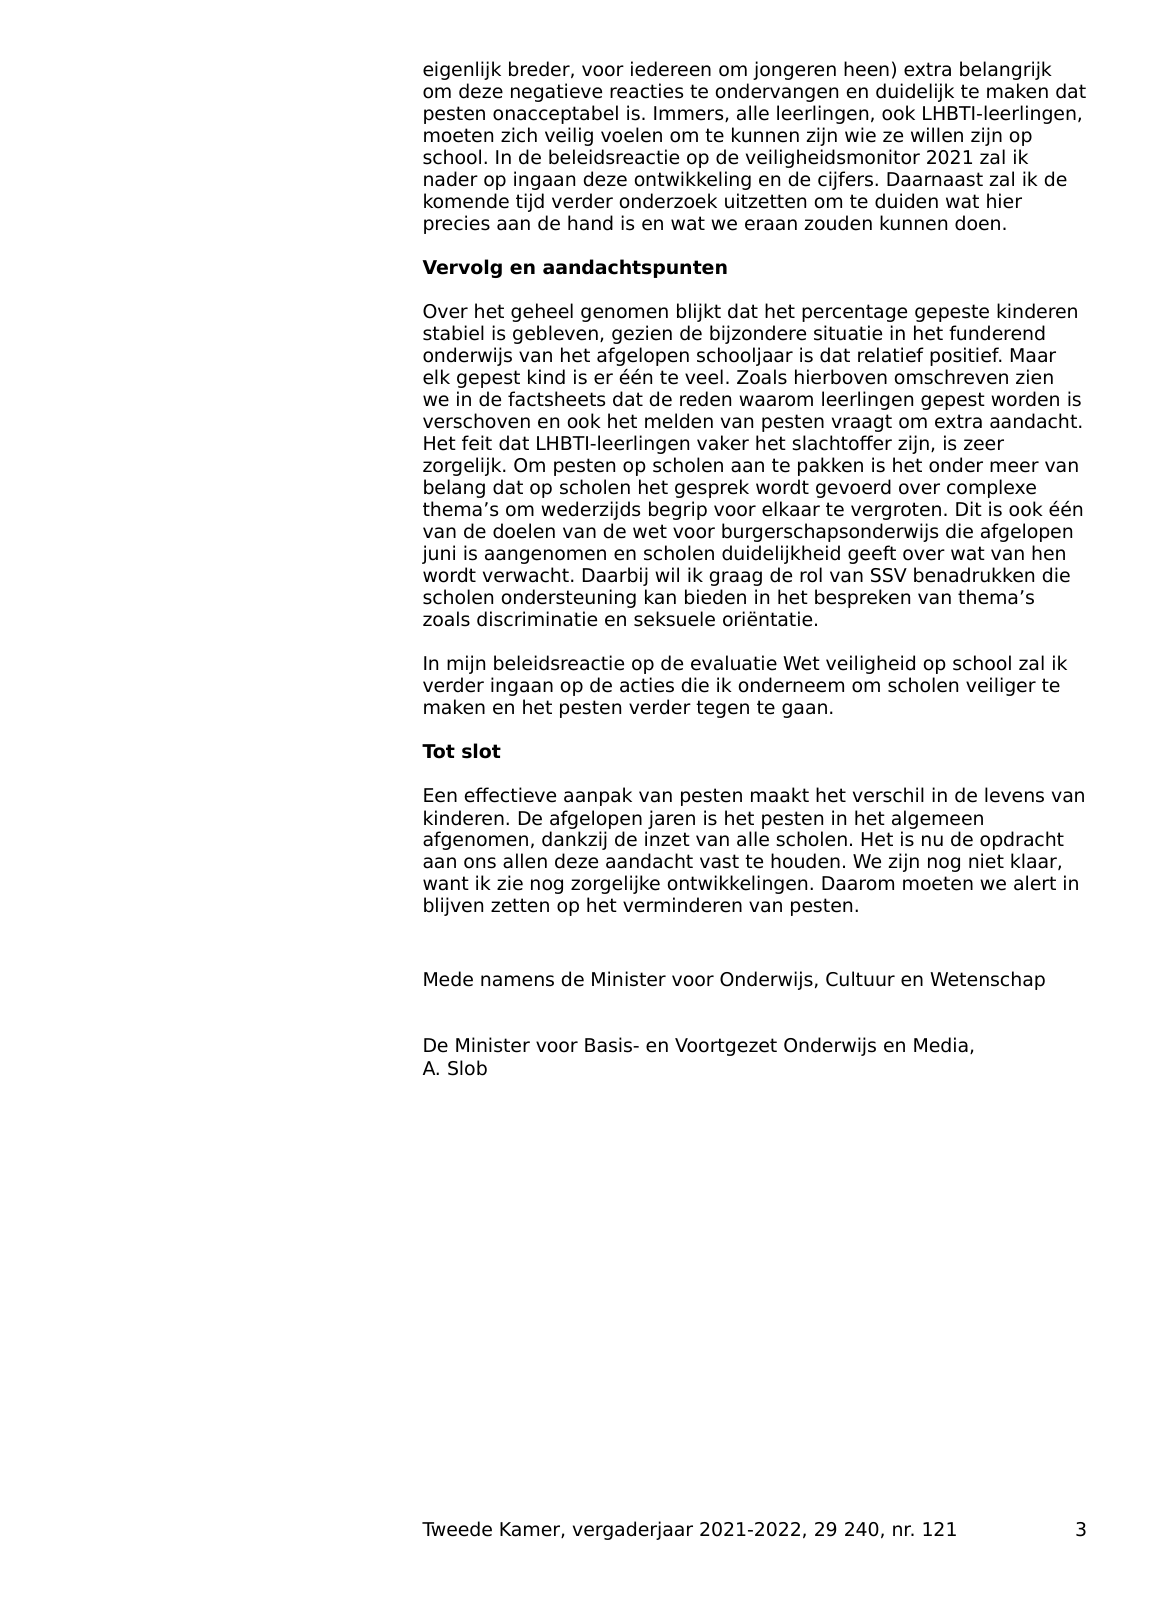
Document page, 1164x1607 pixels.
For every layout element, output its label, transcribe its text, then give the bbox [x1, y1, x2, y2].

text Over het geheel genomen blijkt dat het percentage gepeste kinderen stabiel is gebleven, gezien de bijzondere situatie in het funderend onderwijs van het afgelopen schooljaar is dat relatief positief. Maar elk gepest kind is er één te veel. Zoals hierboven omschreven zien we in de factsheets dat de reden waarom leerlingen gepest worden is verschoven en ook het melden van pesten vraagt om extra aandacht. Het feit dat LHBTI-leerlingen vaker het slachtoffer zijn, is zeer zorgelijk. Om pesten op scholen aan te pakken is het onder meer van belang dat op scholen het gesprek wordt gevoerd over complexe thema’s om wederzijds begrip voor elkaar te vergroten. Dit is ook één van de doelen van de wet voor burgerschapsonderwijs die afgelopen juni is aangenomen en scholen duidelijkheid geeft over wat van hen wordt verwacht. Daarbij wil ik graag de rol van SSV benadrukken die scholen ondersteuning kan bieden in het bespreken van thema’s zoals discriminatie en seksuele oriëntatie. [422, 301, 1087, 631]
text eigenlijk breder, voor iedereen om jongeren heen) extra belangrijk om deze negatieve reacties te ondervangen en duidelijk te maken dat pesten onacceptabel is. Immers, alle leerlingen, ook LHBTI-leerlingen, moeten zich veilig voelen om te kunnen zijn wie ze willen zijn op school. In de beleidsreactie op de veiligheidsmonitor 2021 zal ik nader op ingaan deze ontwikkeling en de cijfers. Daarnaast zal ik de komende tijd verder onderzoek uitzetten om te duiden wat hier precies aan de hand is en wat we eraan zouden kunnen doen. [422, 59, 1087, 235]
text De Minister voor Basis- en Voortgezet Onderwijs en Media, A. Slob [422, 1035, 1087, 1079]
text Een effectieve aanpak van pesten maakt het verschil in de levens van kinderen. De afgelopen jaren is het pesten in het algemeen afgenomen, dankzij de inzet van alle scholen. Het is nu de opdracht aan ons allen deze aandacht vast te houden. We zijn nog niet klaar, want ik zie nog zorgelijke ontwikkelingen. Daarom moeten we alert in blijven zetten op het verminderen van pesten. [422, 785, 1087, 917]
subtitle Tot slot [422, 741, 1087, 763]
text In mijn beleidsreactie op de evaluatie Wet veiligheid op school zal ik verder ingaan op de acties die ik onderneem om scholen veiliger te maken en het pesten verder tegen te gaan. [422, 653, 1087, 719]
subtitle Vervolg en aandachtspunten [422, 257, 1087, 279]
text Mede namens de Minister voor Onderwijs, Cultuur en Wetenschap [422, 947, 1087, 1013]
